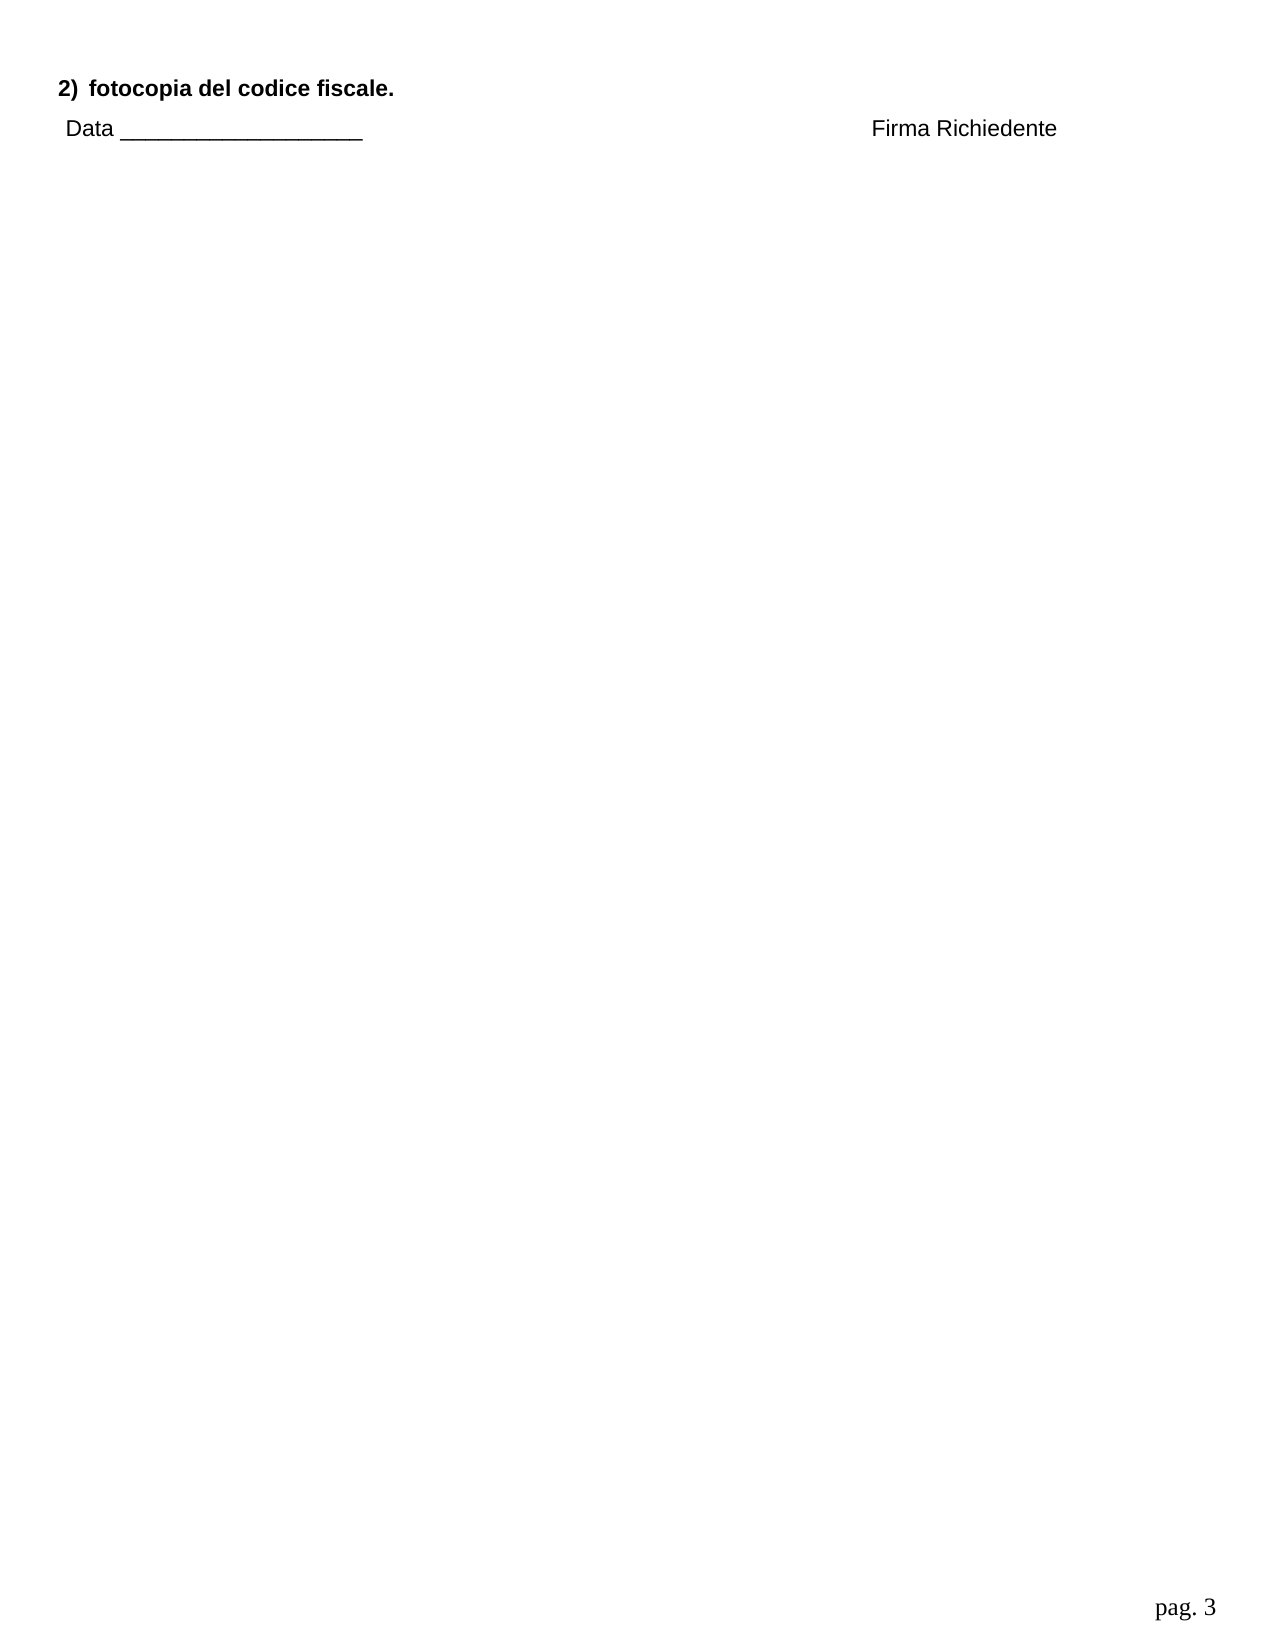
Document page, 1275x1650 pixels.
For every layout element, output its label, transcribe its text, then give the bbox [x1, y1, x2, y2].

text Data ___________________ Firma Richiedente [59, 114, 1224, 141]
list fotocopia del codice fiscale. [58, 75, 1224, 101]
